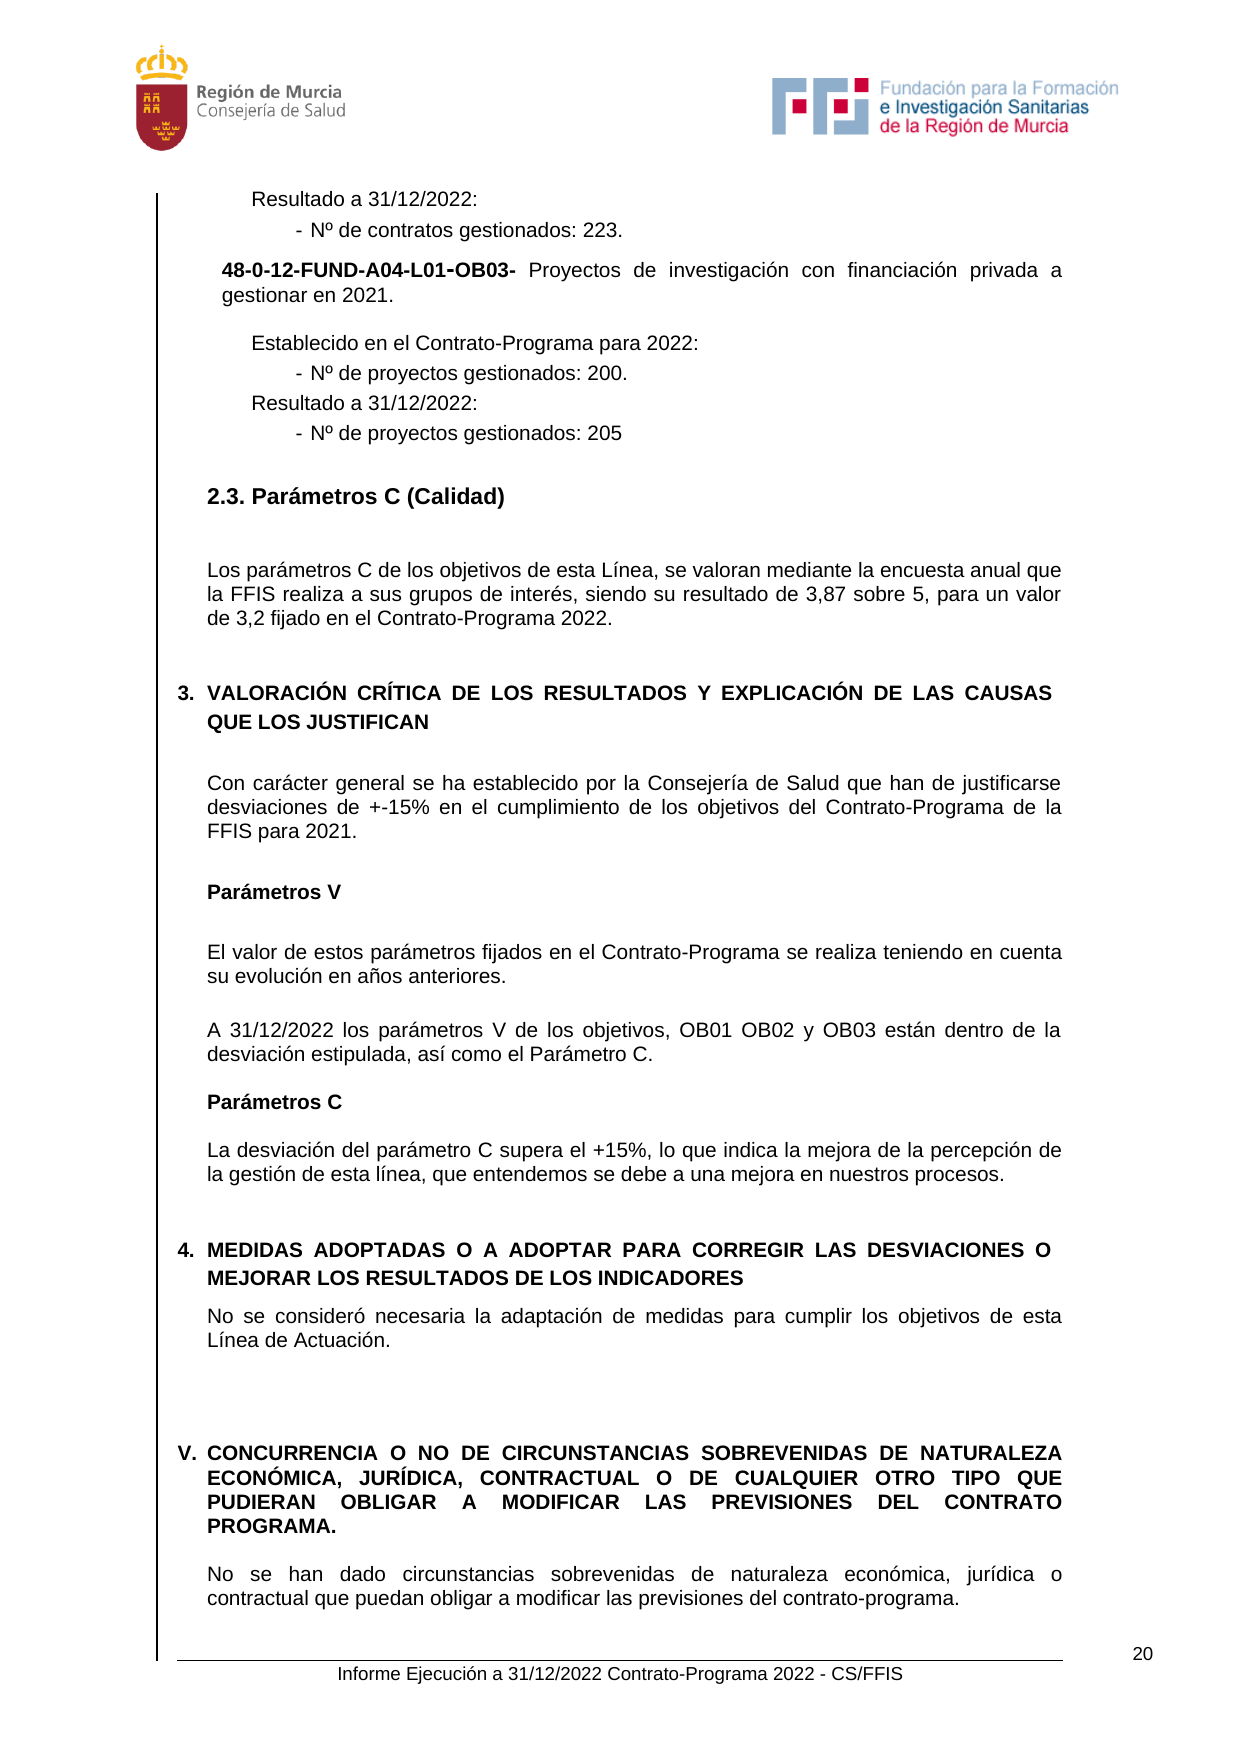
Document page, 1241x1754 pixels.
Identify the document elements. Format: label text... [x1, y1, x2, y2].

text Parámetros V [207, 879, 1063, 903]
text 48-0-12-FUND-A04-L01-OB03- Proyectos de investigación con financiación privada a gestionar en 2021. [222, 254, 1063, 307]
list Nº de contratos gestionados: 223. [295, 217, 1063, 241]
list Nº de proyectos gestionados: 205 [295, 421, 1063, 445]
text El valor de estos parámetros fijados en el Contrato-Programa se realiza teniendo en cuenta su evolución en años anteriores. [207, 940, 1063, 988]
text Establecido en el Contrato-Programa para 2022: [251, 331, 1063, 354]
list Nº de proyectos gestionados: 200. [295, 361, 1063, 385]
text 2.3. Parámetros C (Calidad) [207, 483, 1063, 509]
text Resultado a 31/12/2022: [251, 391, 1063, 415]
text Resultado a 31/12/2022: [251, 187, 1063, 211]
text No se consideró necesaria la adaptación de medidas para cumplir los objetivos de esta Línea de Actuación. [207, 1304, 1063, 1352]
text 4. MEDIDAS ADOPTADAS O A ADOPTAR PARA CORREGIR LAS DESVIACIONES O MEJORAR LOS RESULTADOS DE LOS INDICADORES [177, 1234, 1063, 1291]
text No se han dado circunstancias sobrevenidas de naturaleza económica, jurídica o contractual que puedan obligar a modificar las previsiones del contrato-programa. [207, 1562, 1063, 1609]
text 3. VALORACIÓN CRÍTICA DE LOS RESULTADOS Y EXPLICACIÓN DE LAS CAUSAS QUE LOS JUSTIFICAN [177, 677, 1063, 735]
text La desviación del parámetro C supera el +15%, lo que indica la mejora de la percepción de la gestión de esta línea, que entendemos se debe a una mejora en nuestros procesos. [207, 1138, 1063, 1186]
text Los parámetros C de los objetivos de esta Línea, se valoran mediante la encuesta anual que la FFIS realiza a sus grupos de interés, siendo su resultado de 3,87 sobre 5, para un valor de 3,2 fijado en el Contrato-Programa 2022. [207, 557, 1063, 629]
text V. CONCURRENCIA O NO DE CIRCUNSTANCIAS SOBREVENIDAS DE NATURALEZA ECONÓMICA, JURÍDICA, CONTRACTUAL O DE CUALQUIER OTRO TIPO QUE PUDIERAN OBLIGAR A MODIFICAR LAS PREVISIONES DEL CONTRATO PROGRAMA. [177, 1437, 1063, 1538]
text Parámetros C [207, 1090, 1063, 1114]
text A 31/12/2022 los parámetros V de los objetivos, OB01 OB02 y OB03 están dentro de la desviación estipulada, así como el Parámetro C. [207, 1018, 1063, 1066]
text Con carácter general se ha establecido por la Consejería de Salud que han de justificarse desviaciones de +-15% en el cumplimiento de los objetivos del Contrato-Programa de la FFIS para 2021. [207, 771, 1063, 843]
